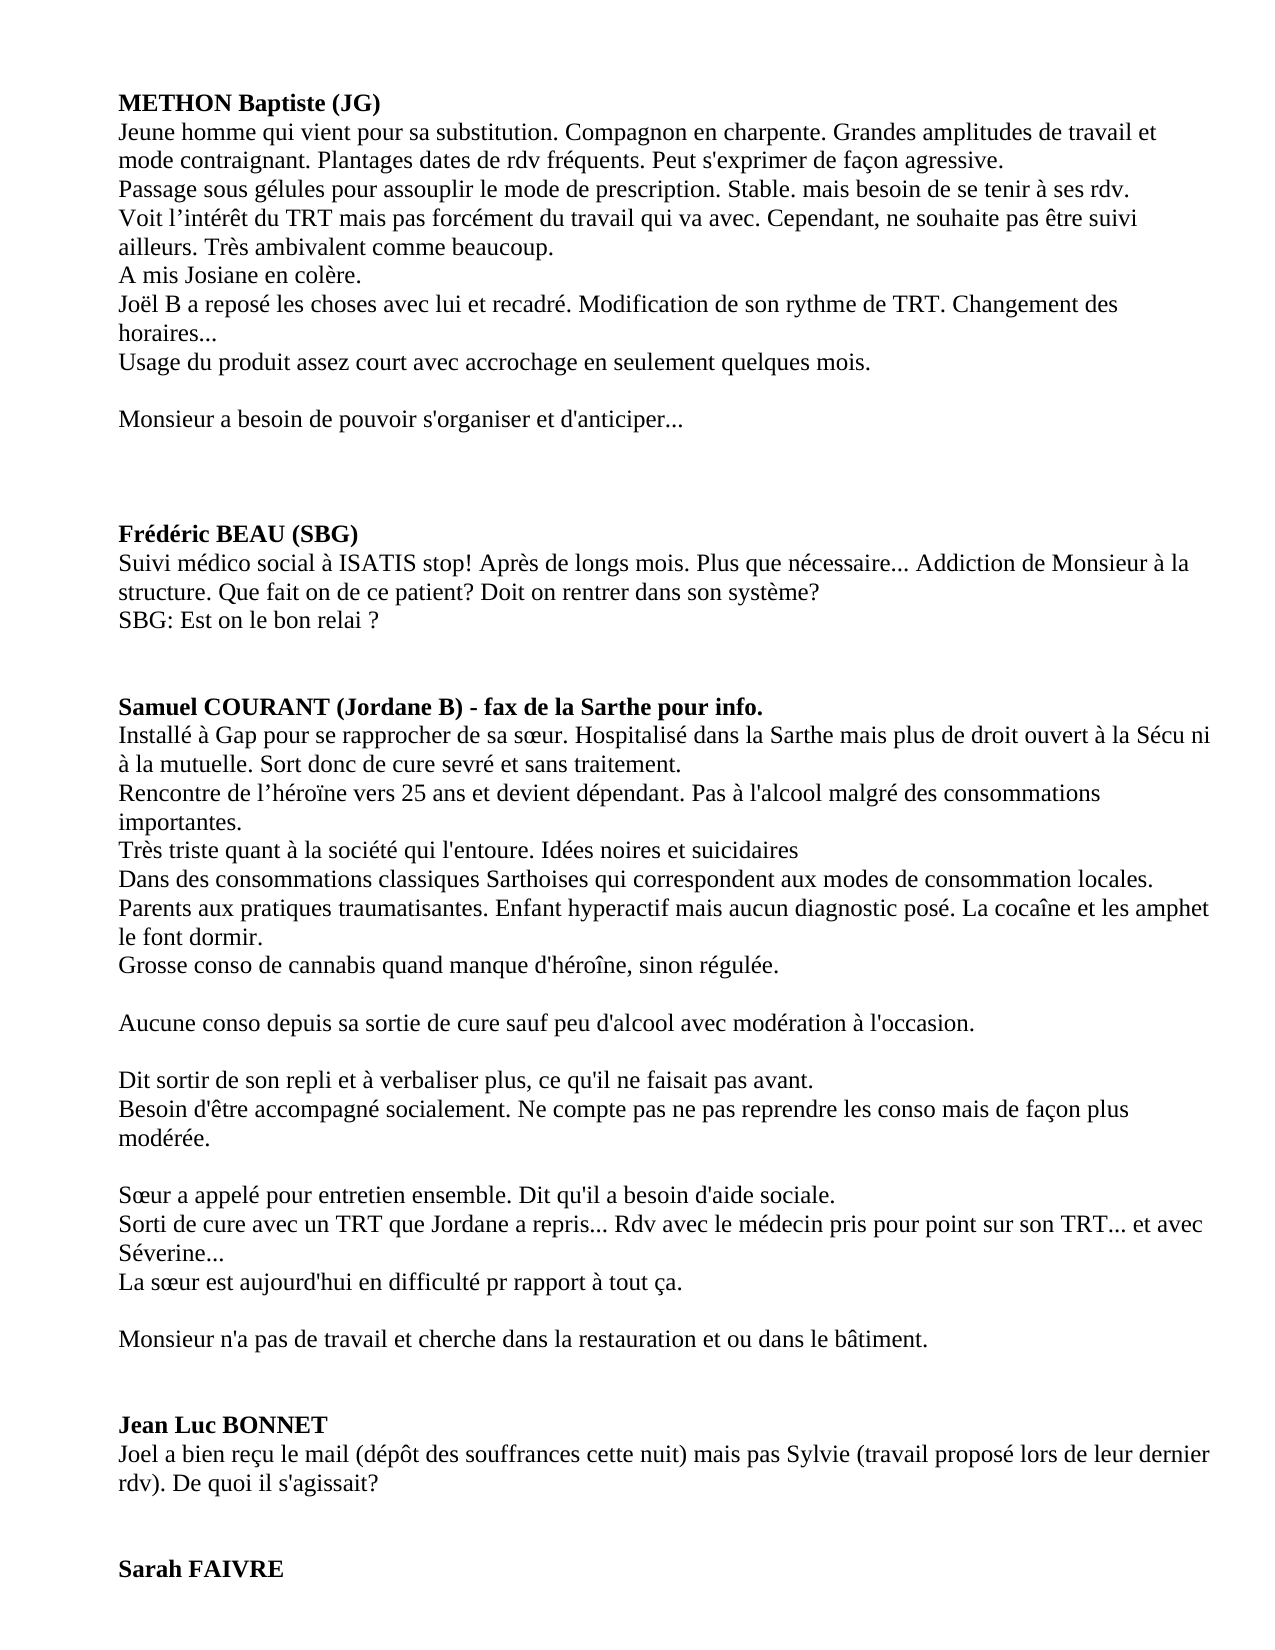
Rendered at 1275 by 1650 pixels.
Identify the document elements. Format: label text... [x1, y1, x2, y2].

text METHON Baptiste (JG) Jeune homme qui vient pour sa substitution. Compagnon en charpente. Grandes amplitudes de travail et mode contraignant. Plantages dates de rdv fréquents. Peut s'exprimer de façon agressive. Passage sous gélules pour assouplir le mode de prescription. Stable. mais besoin de se tenir à ses rdv. Voit l’intérêt du TRT mais pas forcément du travail qui va avec. Cependant, ne souhaite pas être suivi ailleurs. Très ambivalent comme beaucoup. A mis Josiane en colère. Joël B a reposé les choses avec lui et recadré. Modification de son rythme de TRT. Changement des horaires... Usage du produit assez court avec accrochage en seulement quelques mois. Monsieur a besoin de pouvoir s'organiser et d'anticiper... Frédéric BEAU (SBG) Suivi médico social à ISATIS stop! Après de longs mois. Plus que nécessaire... Addiction de Monsieur à la structure. Que fait on de ce patient? Doit on rentrer dans son système? SBG: Est on le bon relai ? Samuel COURANT (Jordane B) - fax de la Sarthe pour info. Installé à Gap pour se rapprocher de sa sœur. Hospitalisé dans la Sarthe mais plus de droit ouvert à la Sécu ni à la mutuelle. Sort donc de cure sevré et sans traitement. Rencontre de l’héroïne vers 25 ans et devient dépendant. Pas à l'alcool malgré des consommations importantes. Très triste quant à la société qui l'entoure. Idées noires et suicidaires Dans des consommations classiques Sarthoises qui correspondent aux modes de consommation locales. Parents aux pratiques traumatisantes. Enfant hyperactif mais aucun diagnostic posé. La cocaîne et les amphet le font dormir. Grosse conso de cannabis quand manque d'héroîne, sinon régulée. Aucune conso depuis sa sortie de cure sauf peu d'alcool avec modération à l'occasion. Dit sortir de son repli et à verbaliser plus, ce qu'il ne faisait pas avant. Besoin d'être accompagné socialement. Ne compte pas ne pas reprendre les conso mais de façon plus modérée. Sœur a appelé pour entretien ensemble. Dit qu'il a besoin d'aide sociale. Sorti de cure avec un TRT que Jordane a repris... Rdv avec le médecin pris pour point sur son TRT... et avec Séverine... La sœur est aujourd'hui en difficulté pr rapport à tout ça. Monsieur n'a pas de travail et cherche dans la restauration et ou dans le bâtiment. Jean Luc BONNET Joel a bien reçu le mail (dépôt des souffrances cette nuit) mais pas Sylvie (travail proposé lors de leur dernier rdv). De quoi il s'agissait? Sarah FAIVRE [118, 59, 1216, 1583]
